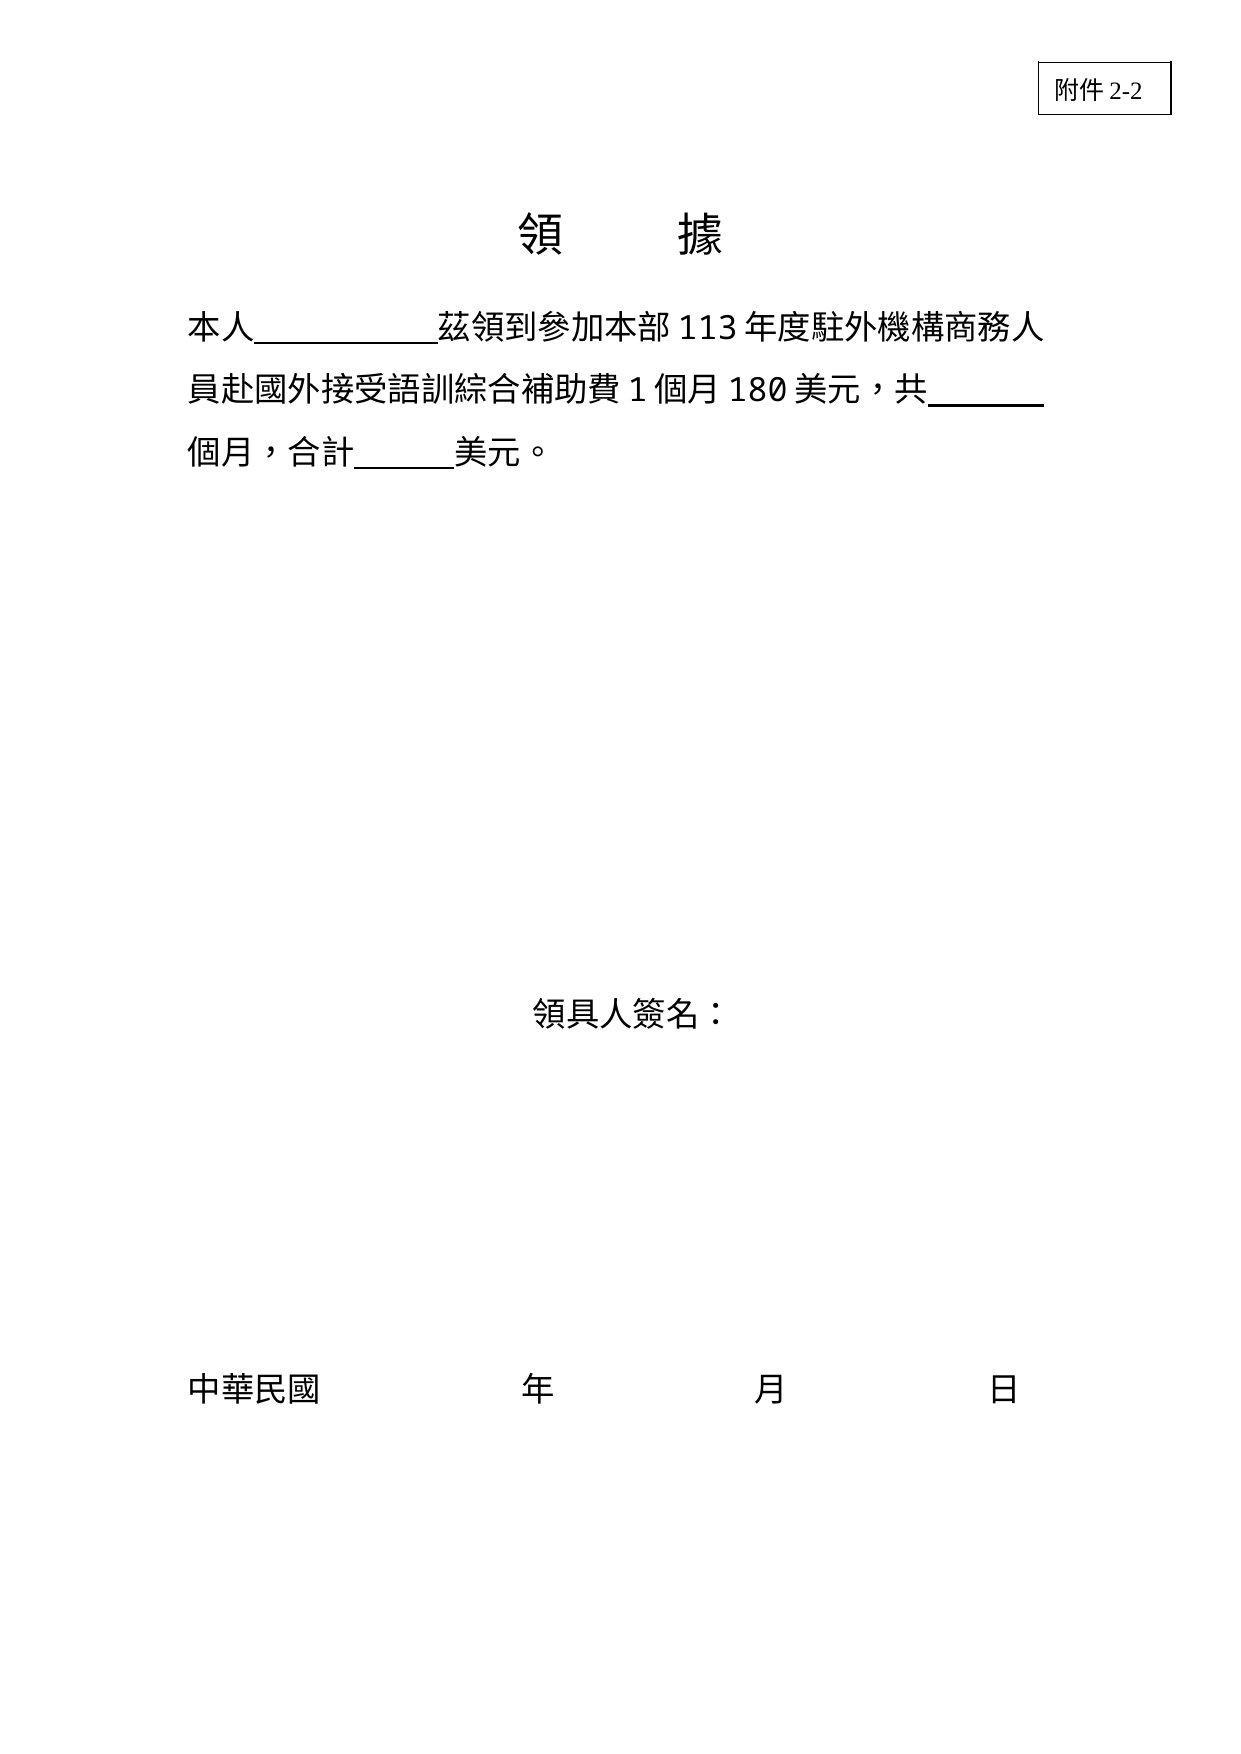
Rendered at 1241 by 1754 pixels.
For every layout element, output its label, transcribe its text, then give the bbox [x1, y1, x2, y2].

text 本人 茲領到參加本部113年度駐外機構商務人員赴國外接受語訓綜合補助費1個月180美元，共 個月，合計 美元。 [187, 283, 1053, 471]
text 領具人簽名： [187, 971, 1053, 1033]
text 中華民國 年 月 日 [187, 1346, 1053, 1408]
text [1039, 63, 1170, 114]
text 領 據 [187, 158, 1053, 283]
text 附件2-2 [1054, 70, 1155, 106]
